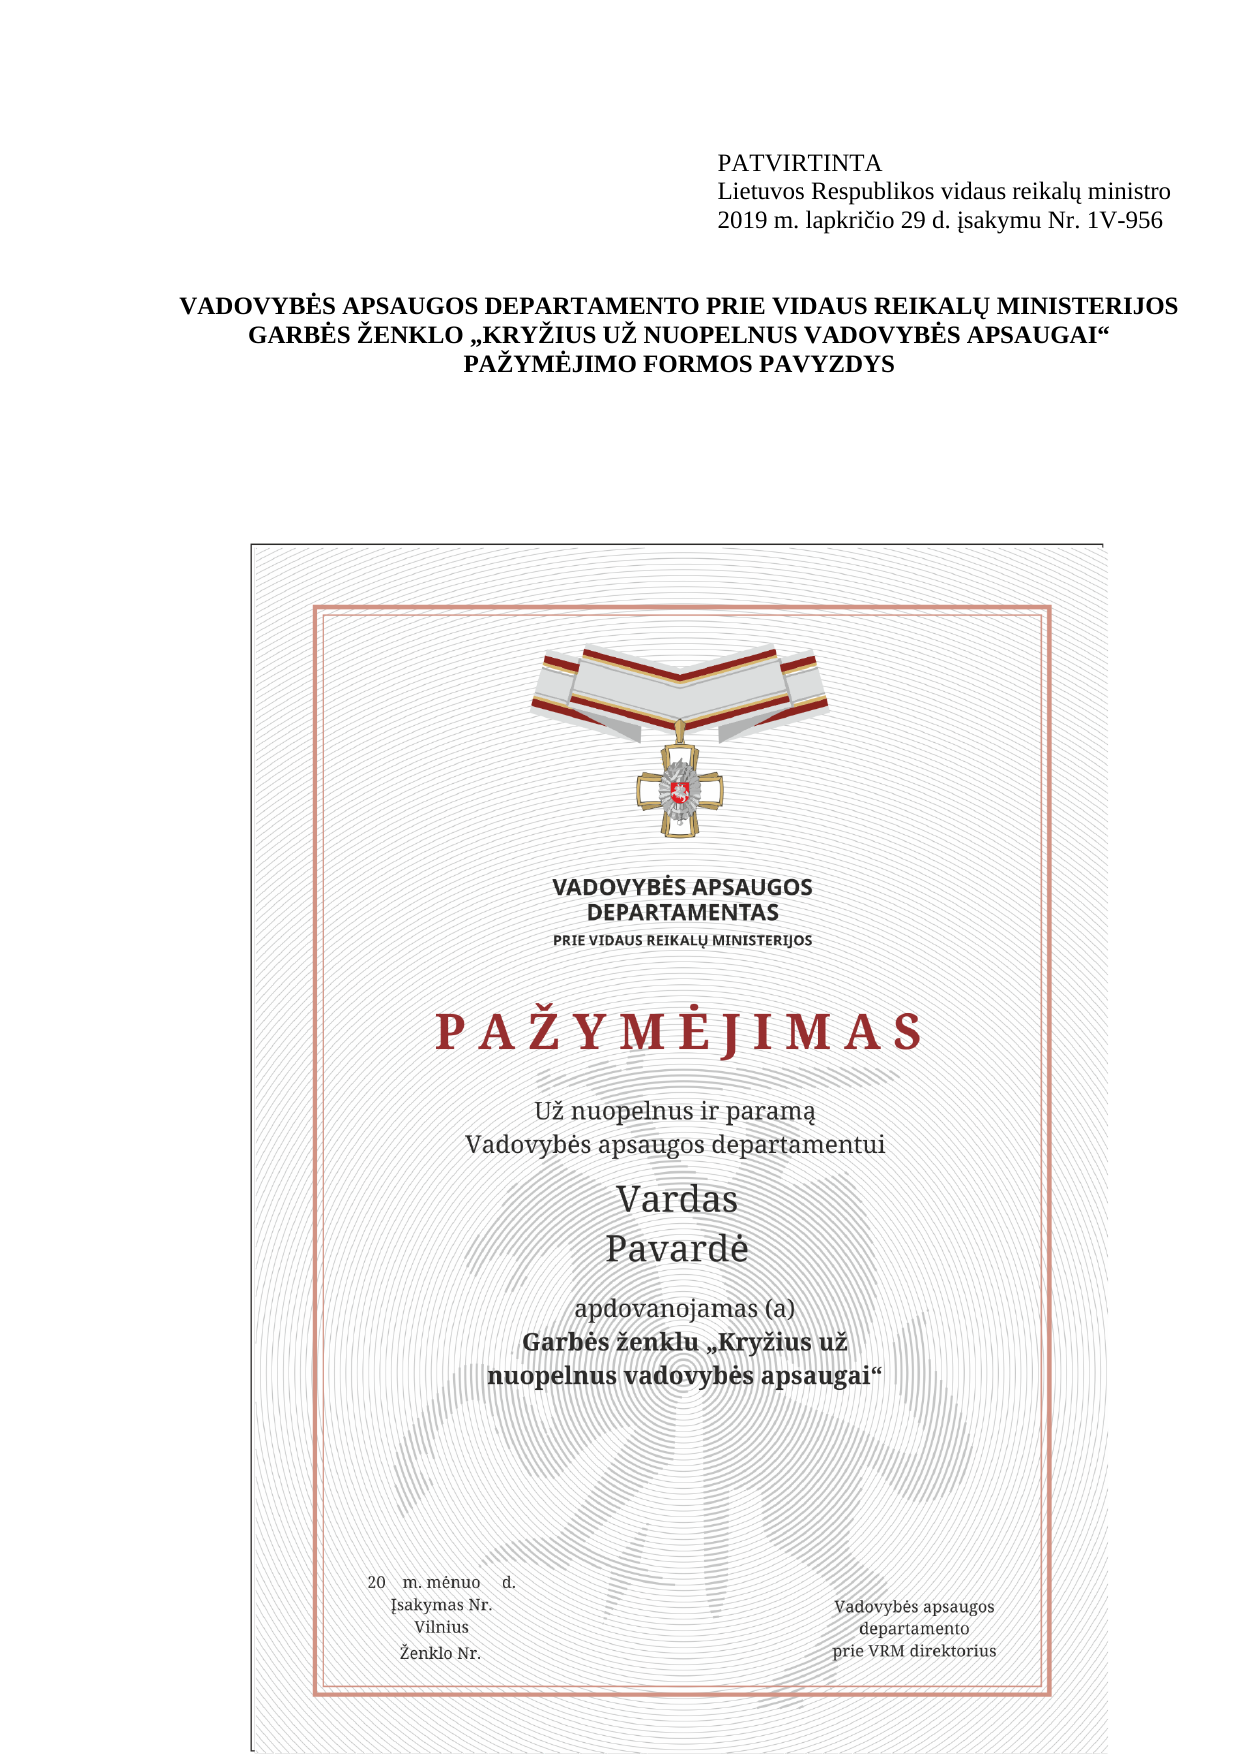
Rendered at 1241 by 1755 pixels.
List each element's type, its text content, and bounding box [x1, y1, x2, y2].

text 2019 m. lapkričio 29 d. įsakymu Nr. 1V-956 [582, 205, 1181, 234]
text Lietuvos Respublikos vidaus reikalų ministro [582, 176, 1181, 205]
text VADOVYBĖS APSAUGOS DEPARTAMENTO PRIE VIDAUS REIKALŲ MINISTERIJOS GARBĖS ŽENKLO „KRYŽIUS UŽ NUOPELNUS VADOVYBĖS APSAUGAI“ PAŽYMĖJIMO FORMOS PAVYZDYS [177, 291, 1181, 378]
text PATVIRTINTA [582, 148, 1181, 176]
